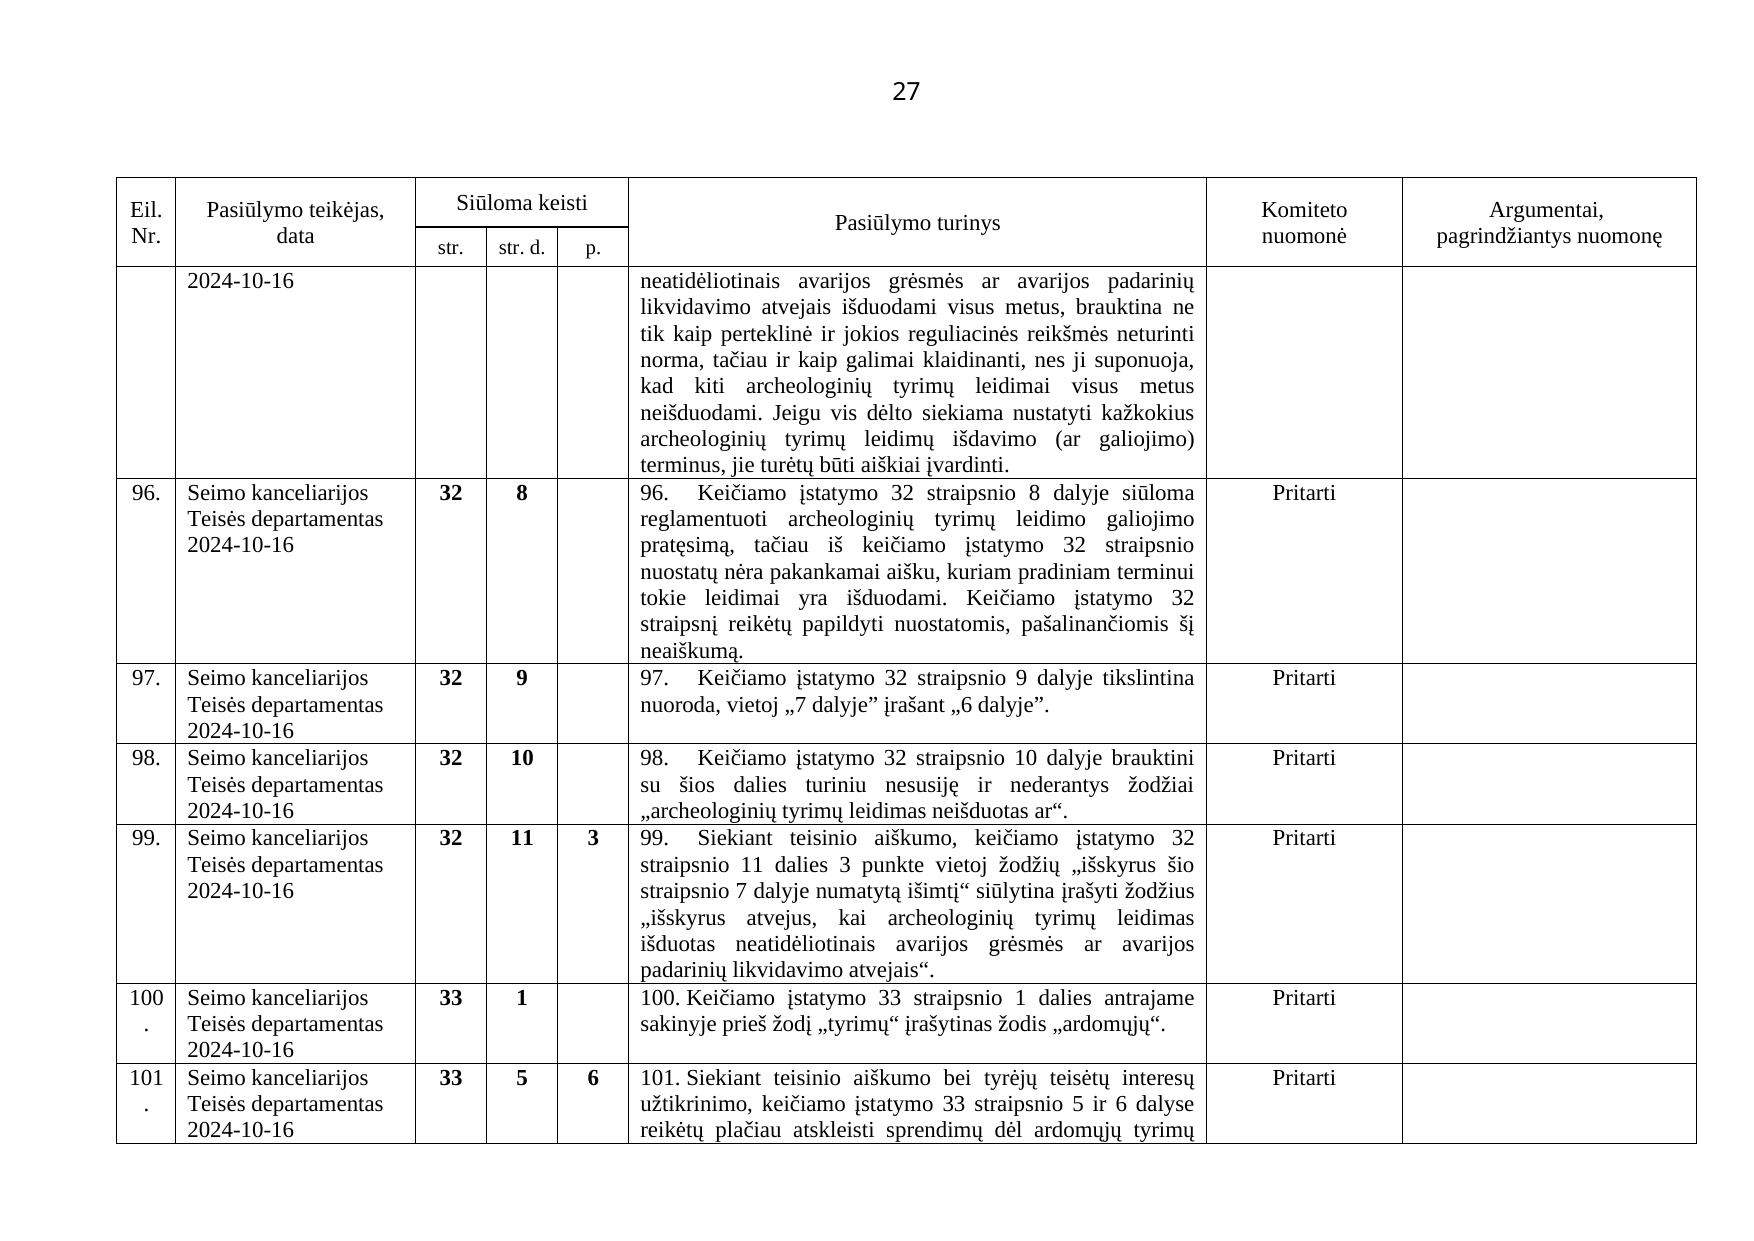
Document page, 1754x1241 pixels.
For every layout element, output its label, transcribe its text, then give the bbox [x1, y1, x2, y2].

table_cell [1403, 984, 1696, 1063]
table_cell [558, 479, 628, 663]
table_cell 32 [416, 744, 486, 823]
table_cell 32 [416, 825, 486, 983]
table_cell 3 [558, 825, 628, 983]
table_cell [117, 267, 175, 478]
table_cell 100. [117, 984, 175, 1063]
table_cell Pritarti [1207, 479, 1402, 663]
table_cell 2024-10-16 [176, 267, 415, 478]
table_cell 101. Siekiant teisinio aiškumo bei tyrėjų teisėtų interesų užtikrinimo, keičiamo įstatymo 33 straipsnio 5 ir 6 dalyse reikėtų plačiau atskleisti sprendimų dėl ardomųjų tyrimų [629, 1064, 1206, 1143]
table_cell Seimo kanceliarijos Teisės departamentas 2024-10-16 [176, 744, 415, 823]
table_cell [558, 664, 628, 743]
table_cell 99. Siekiant teisinio aiškumo, keičiamo įstatymo 32 straipsnio 11 dalies 3 punkte vietoj žodžių „išskyrus šio straipsnio 7 dalyje numatytą išimtį“ siūlytina įrašyti žodžius „išskyrus atvejus, kai archeologinių tyrimų leidimas išduotas neatidėliotinais avarijos grėsmės ar avarijos padarinių likvidavimo atvejais“. [629, 825, 1206, 983]
table_cell Pritarti [1207, 744, 1402, 823]
table_cell Seimo kanceliarijos Teisės departamentas 2024-10-16 [176, 664, 415, 743]
table_cell Pritarti [1207, 984, 1402, 1063]
table_cell Seimo kanceliarijos Teisės departamentas 2024-10-16 [176, 984, 415, 1063]
table_header Eil. Nr. [117, 178, 175, 266]
table_cell 10 [487, 744, 557, 823]
table_cell 11 [487, 825, 557, 983]
table_cell 101. [117, 1064, 175, 1143]
table_cell Seimo kanceliarijos Teisės departamentas 2024-10-16 [176, 1064, 415, 1143]
table_cell [1403, 479, 1696, 663]
table_cell 6 [558, 1064, 628, 1143]
table_cell [487, 267, 557, 478]
table_cell 99. [117, 825, 175, 983]
table_cell [416, 267, 486, 478]
table_cell 100. Keičiamo įstatymo 33 straipsnio 1 dalies antrajame sakinyje prieš žodį „tyrimų“ įrašytinas žodis „ardomųjų“. [629, 984, 1206, 1063]
table_cell [558, 267, 628, 478]
table_cell [1403, 664, 1696, 743]
table_cell 32 [416, 664, 486, 743]
table_cell 32 [416, 479, 486, 663]
table_header Komiteto nuomonė [1207, 178, 1402, 266]
table_header Pasiūlymo teikėjas, data [176, 178, 415, 266]
table_cell [1403, 825, 1696, 983]
table_cell [1403, 267, 1696, 478]
table_cell 5 [487, 1064, 557, 1143]
table_cell [558, 984, 628, 1063]
table_cell Pritarti [1207, 1064, 1402, 1143]
table_header Pasiūlymo turinys [629, 178, 1206, 266]
table_cell neatidėliotinais avarijos grėsmės ar avarijos padarinių likvidavimo atvejais išduodami visus metus, brauktina ne tik kaip perteklinė ir jokios reguliacinės reikšmės neturinti norma, tačiau ir kaip galimai klaidinanti, nes ji suponuoja, kad kiti archeologinių tyrimų leidimai visus metus neišduodami. Jeigu vis dėlto siekiama nustatyti kažkokius archeologinių tyrimų leidimų išdavimo (ar galiojimo) terminus, jie turėtų būti aiškiai įvardinti. [629, 267, 1206, 478]
table_cell [1207, 267, 1402, 478]
table_cell [1403, 1064, 1696, 1143]
table_cell 33 [416, 984, 486, 1063]
table_header Argumentai, pagrindžiantys nuomonę [1403, 178, 1696, 266]
table_cell str. d. [487, 228, 557, 266]
table_cell 96. [117, 479, 175, 663]
table_cell 33 [416, 1064, 486, 1143]
table_cell 1 [487, 984, 557, 1063]
table_cell Seimo kanceliarijos Teisės departamentas 2024-10-16 [176, 825, 415, 983]
table_cell Pritarti [1207, 825, 1402, 983]
table_cell p. [558, 228, 628, 266]
table_cell 9 [487, 664, 557, 743]
table_cell 8 [487, 479, 557, 663]
table_cell Pritarti [1207, 664, 1402, 743]
table_cell [1403, 744, 1696, 823]
table_cell 98. [117, 744, 175, 823]
table_cell [558, 744, 628, 823]
table_cell str. [416, 228, 486, 266]
table_cell 97. Keičiamo įstatymo 32 straipsnio 9 dalyje tikslintina nuoroda, vietoj „7 dalyje” įrašant „6 dalyje”. [629, 664, 1206, 743]
table_cell 97. [117, 664, 175, 743]
table_header Siūloma keisti [416, 178, 628, 226]
table_cell Seimo kanceliarijos Teisės departamentas 2024-10-16 [176, 479, 415, 663]
table_cell 96. Keičiamo įstatymo 32 straipsnio 8 dalyje siūloma reglamentuoti archeologinių tyrimų leidimo galiojimo pratęsimą, tačiau iš keičiamo įstatymo 32 straipsnio nuostatų nėra pakankamai aišku, kuriam pradiniam terminui tokie leidimai yra išduodami. Keičiamo įstatymo 32 straipsnį reikėtų papildyti nuostatomis, pašalinančiomis šį neaiškumą. [629, 479, 1206, 663]
table_cell 98. Keičiamo įstatymo 32 straipsnio 10 dalyje brauktini su šios dalies turiniu nesusiję ir nederantys žodžiai „archeologinių tyrimų leidimas neišduotas ar“. [629, 744, 1206, 823]
